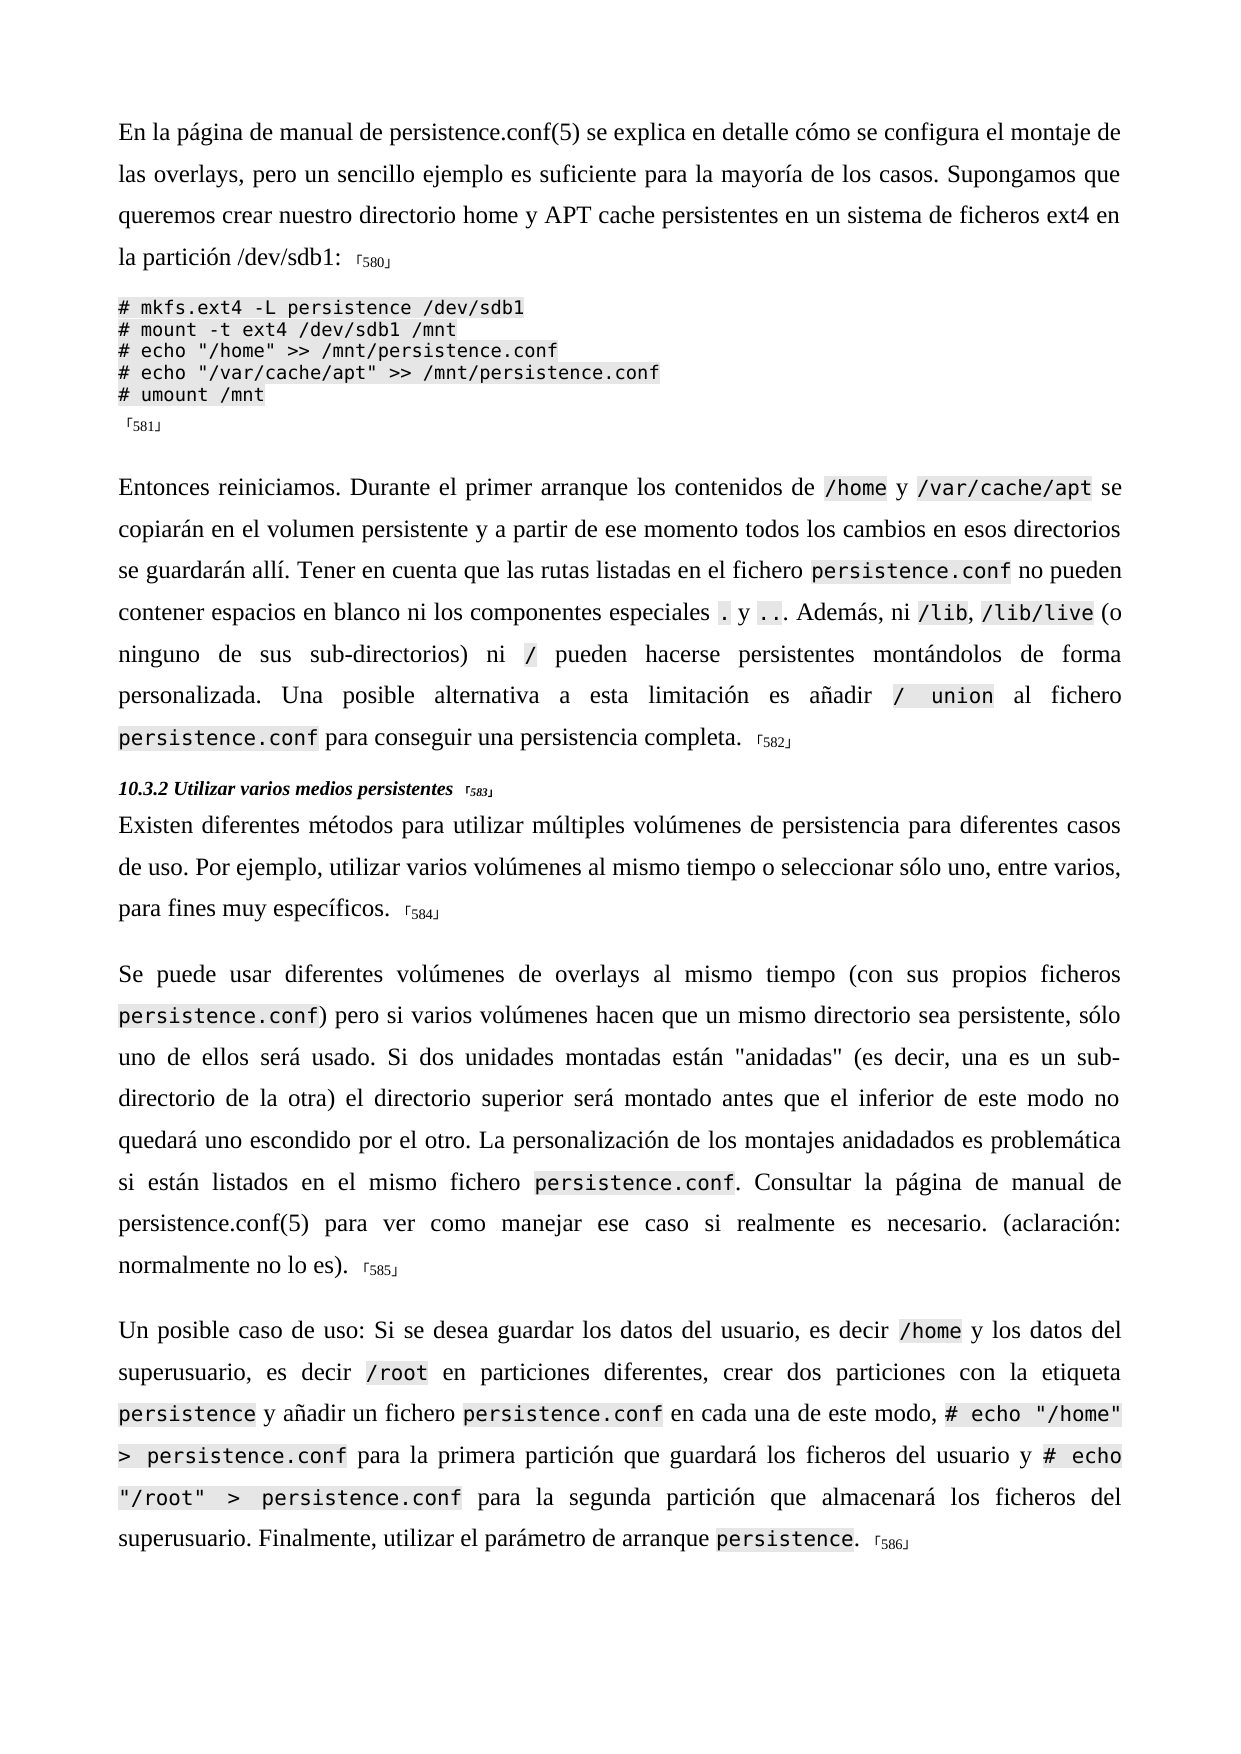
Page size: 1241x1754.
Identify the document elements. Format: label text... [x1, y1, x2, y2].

text # mount -t ext4 /dev/sdb1 /mnt [118, 318, 1122, 340]
text En la página de manual de persistence.conf(5) se explica en detalle cómo se configura el montaje de las overlays, pero un sencillo ejemplo es suficiente para la mayoría de los casos. Supongamos que queremos crear nuestro directorio home y APT cache persistentes en un sistema de ficheros ext4 en la partición /dev/sdb1: 「580」 [118, 118, 1122, 271]
text # echo "/var/cache/apt" >> /mnt/persistence.conf [660, 362, 1122, 384]
text # echo "/home" >> /mnt/persistence.conf [558, 340, 1122, 362]
text Existen diferentes métodos para utilizar múltiples volúmenes de persistencia para diferentes casos de uso. Por ejemplo, utilizar varios volúmenes al mismo tiempo o seleccionar sólo uno, entre varios, para fines muy específicos. 「584」 [118, 811, 1122, 922]
text # umount /mnt [265, 384, 1122, 406]
text Un posible caso de uso: Si se desea guardar los datos del usuario, es decir /home y los datos del superusuario, es decir /root en particiones diferentes, crear dos particiones con la etiqueta persistence y añadir un fichero persistence.conf en cada una de este modo, # echo "/home" > persistence.conf para la primera partición que guardará los ficheros del usuario y # echo "/root" > persistence.conf para la segunda partición que almacenará los ficheros del superusuario. Finalmente, utilizar el parámetro de arranque persistence. 「586」 [118, 1316, 1122, 1552]
text Entonces reiniciamos. Durante el primer arranque los contenidos de /home y /var/cache/apt se copiarán en el volumen persistente y a partir de ese momento todos los cambios en esos directorios se guardarán allí. Tener en cuenta que las rutas listadas en el fichero persistence.conf no pueden contener espacios en blanco ni los componentes especiales . y ... Además, ni /lib, /lib/live (o ninguno de sus sub-directorios) ni / pueden hacerse persistentes montándolos de forma personalizada. Una posible alternativa a esta limitación es añadir / union al fichero persistence.conf para conseguir una persistencia completa. 「582」 [118, 473, 1122, 751]
subtitle 10.3.2 Utilizar varios medios persistentes 「583」 [118, 777, 1122, 799]
text 「581」 [118, 406, 1122, 434]
text # mkfs.ext4 -L persistence /dev/sdb1 [524, 297, 1122, 318]
text Se puede usar diferentes volúmenes de overlays al mismo tiempo (con sus propios ficheros persistence.conf) pero si varios volúmenes hacen que un mismo directorio sea persistente, sólo uno de ellos será usado. Si dos unidades montadas están "anidadas" (es decir, una es un sub-directorio de la otra) el directorio superior será montado antes que el inferior de este modo no quedará uno escondido por el otro. La personalización de los montajes anidadados es problemática si están listados en el mismo fichero persistence.conf. Consultar la página de manual de persistence.conf(5) para ver como manejar ese caso si realmente es necesario. (aclaración: normalmente no lo es). 「585」 [118, 960, 1122, 1279]
